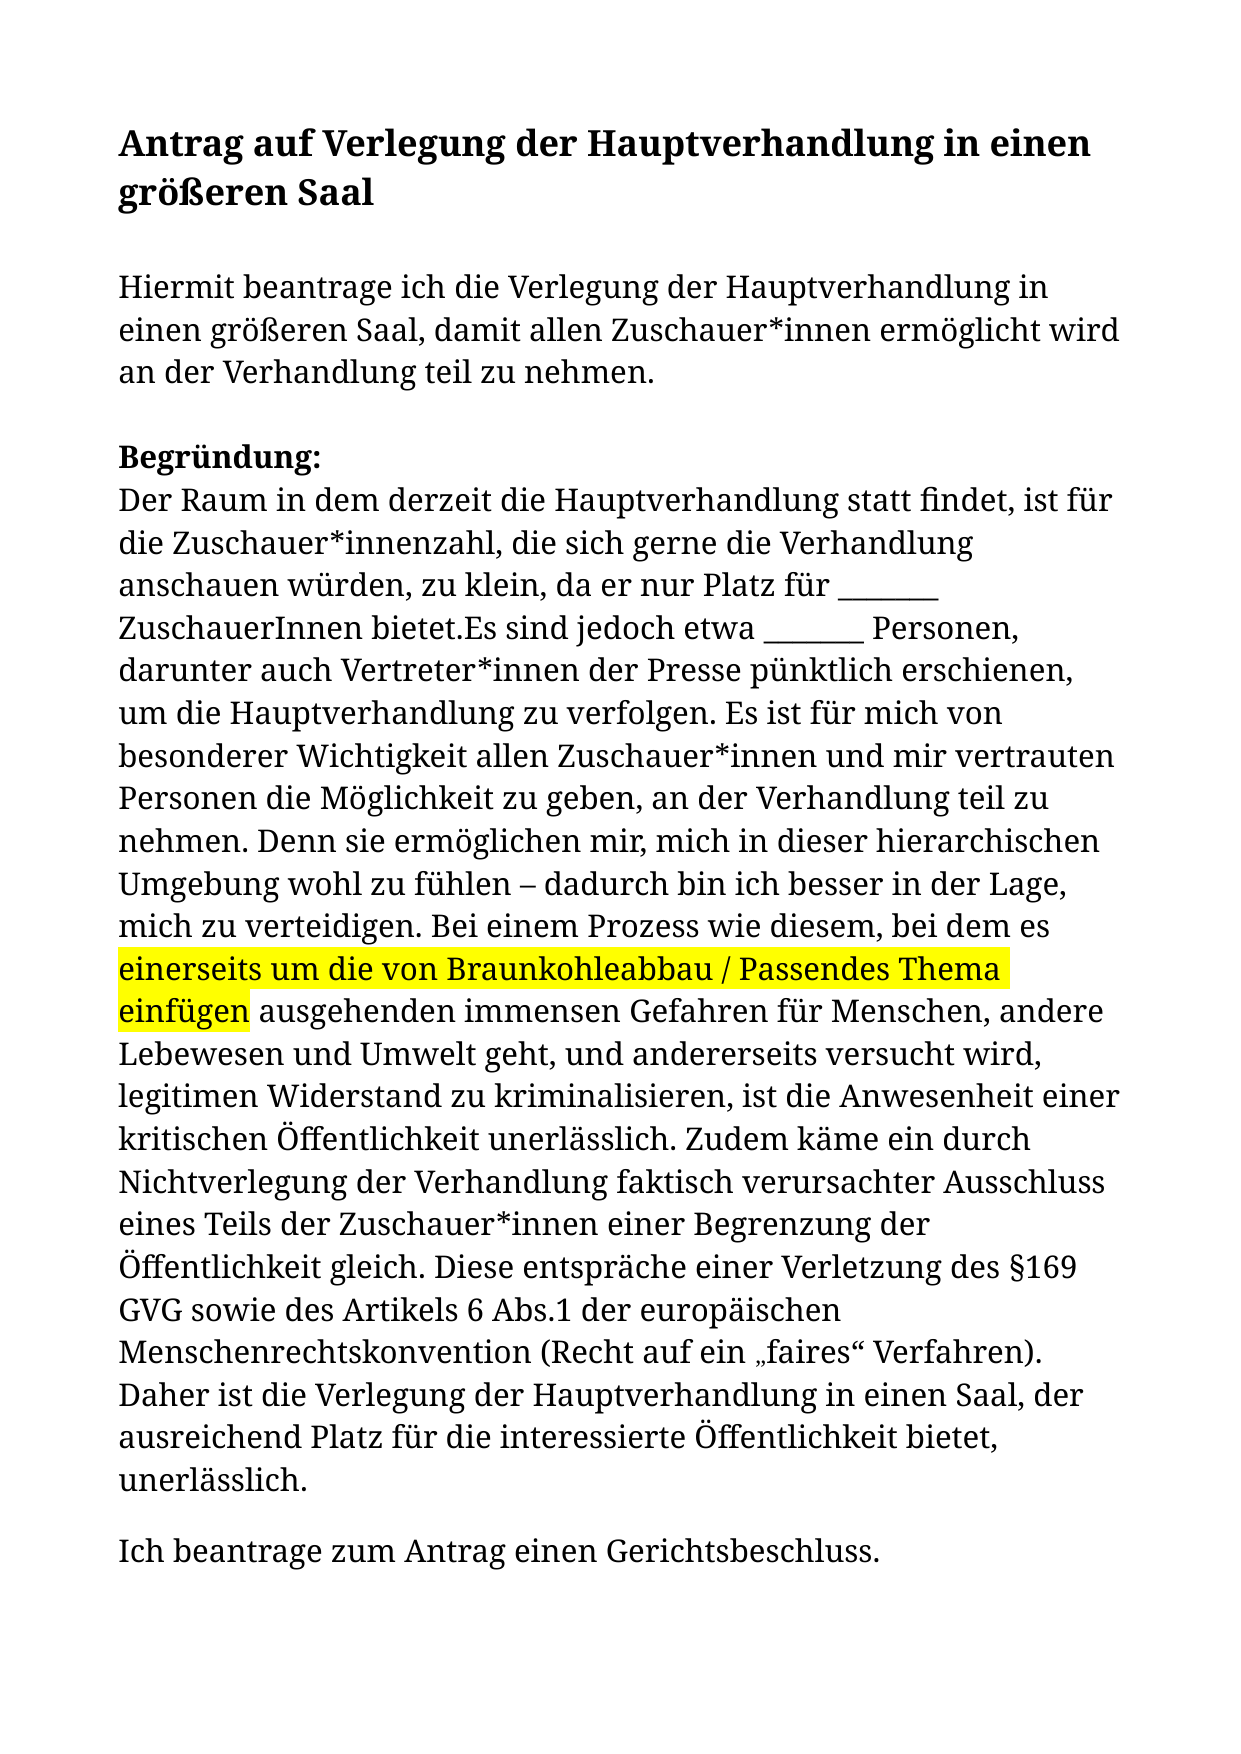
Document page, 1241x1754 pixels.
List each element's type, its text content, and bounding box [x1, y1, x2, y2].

text Antrag auf Verlegung der Hauptverhandlung in einen größeren Saal [118, 118, 1122, 216]
text Ich beantrage zum Antrag einen Gerichtsbeschluss. [118, 1529, 1122, 1572]
text Hiermit beantrage ich die Verlegung der Hauptverhandlung in einen größeren Saal, damit allen Zuschauer*innen ermöglicht wird an der Verhandlung teil zu nehmen. [118, 265, 1122, 393]
text Begründung: [118, 435, 1122, 478]
text Der Raum in dem derzeit die Hauptverhandlung statt findet, ist für die Zuschauer*innenzahl, die sich gerne die Verhandlung anschauen würden, zu klein, da er nur Platz für _______ ZuschauerInnen bietet.Es sind jedoch etwa _______ Personen, darunter auch Vertreter*innen der Presse pünktlich erschienen, um die Hauptverhandlung zu verfolgen. Es ist für mich von besonderer Wichtigkeit allen Zuschauer*innen und mir vertrauten Personen die Möglichkeit zu geben, an der Verhandlung teil zu nehmen. Denn sie ermöglichen mir, mich in dieser hierarchischen Umgebung wohl zu fühlen – dadurch bin ich besser in der Lage, mich zu verteidigen. Bei einem Prozess wie diesem, bei dem es einerseits um die von Braunkohleabbau / Passendes Thema einfügen ausgehenden immensen Gefahren für Menschen, andere Lebewesen und Umwelt geht, und andererseits versucht wird, legitimen Widerstand zu kriminalisieren, ist die Anwesenheit einer kritischen Öffentlichkeit unerlässlich. Zudem käme ein durch Nichtverlegung der Verhandlung faktisch verursachter Ausschluss eines Teils der Zuschauer*innen einer Begrenzung der Öffentlichkeit gleich. Diese entspräche einer Verletzung des §169 GVG sowie des Artikels 6 Abs.1 der europäischen Menschenrechtskonvention (Recht auf ein „faires“ Verfahren). Daher ist die Verlegung der Hauptverhandlung in einen Saal, der ausreichend Platz für die interessierte Öffentlichkeit bietet, unerlässlich. [118, 478, 1122, 1501]
